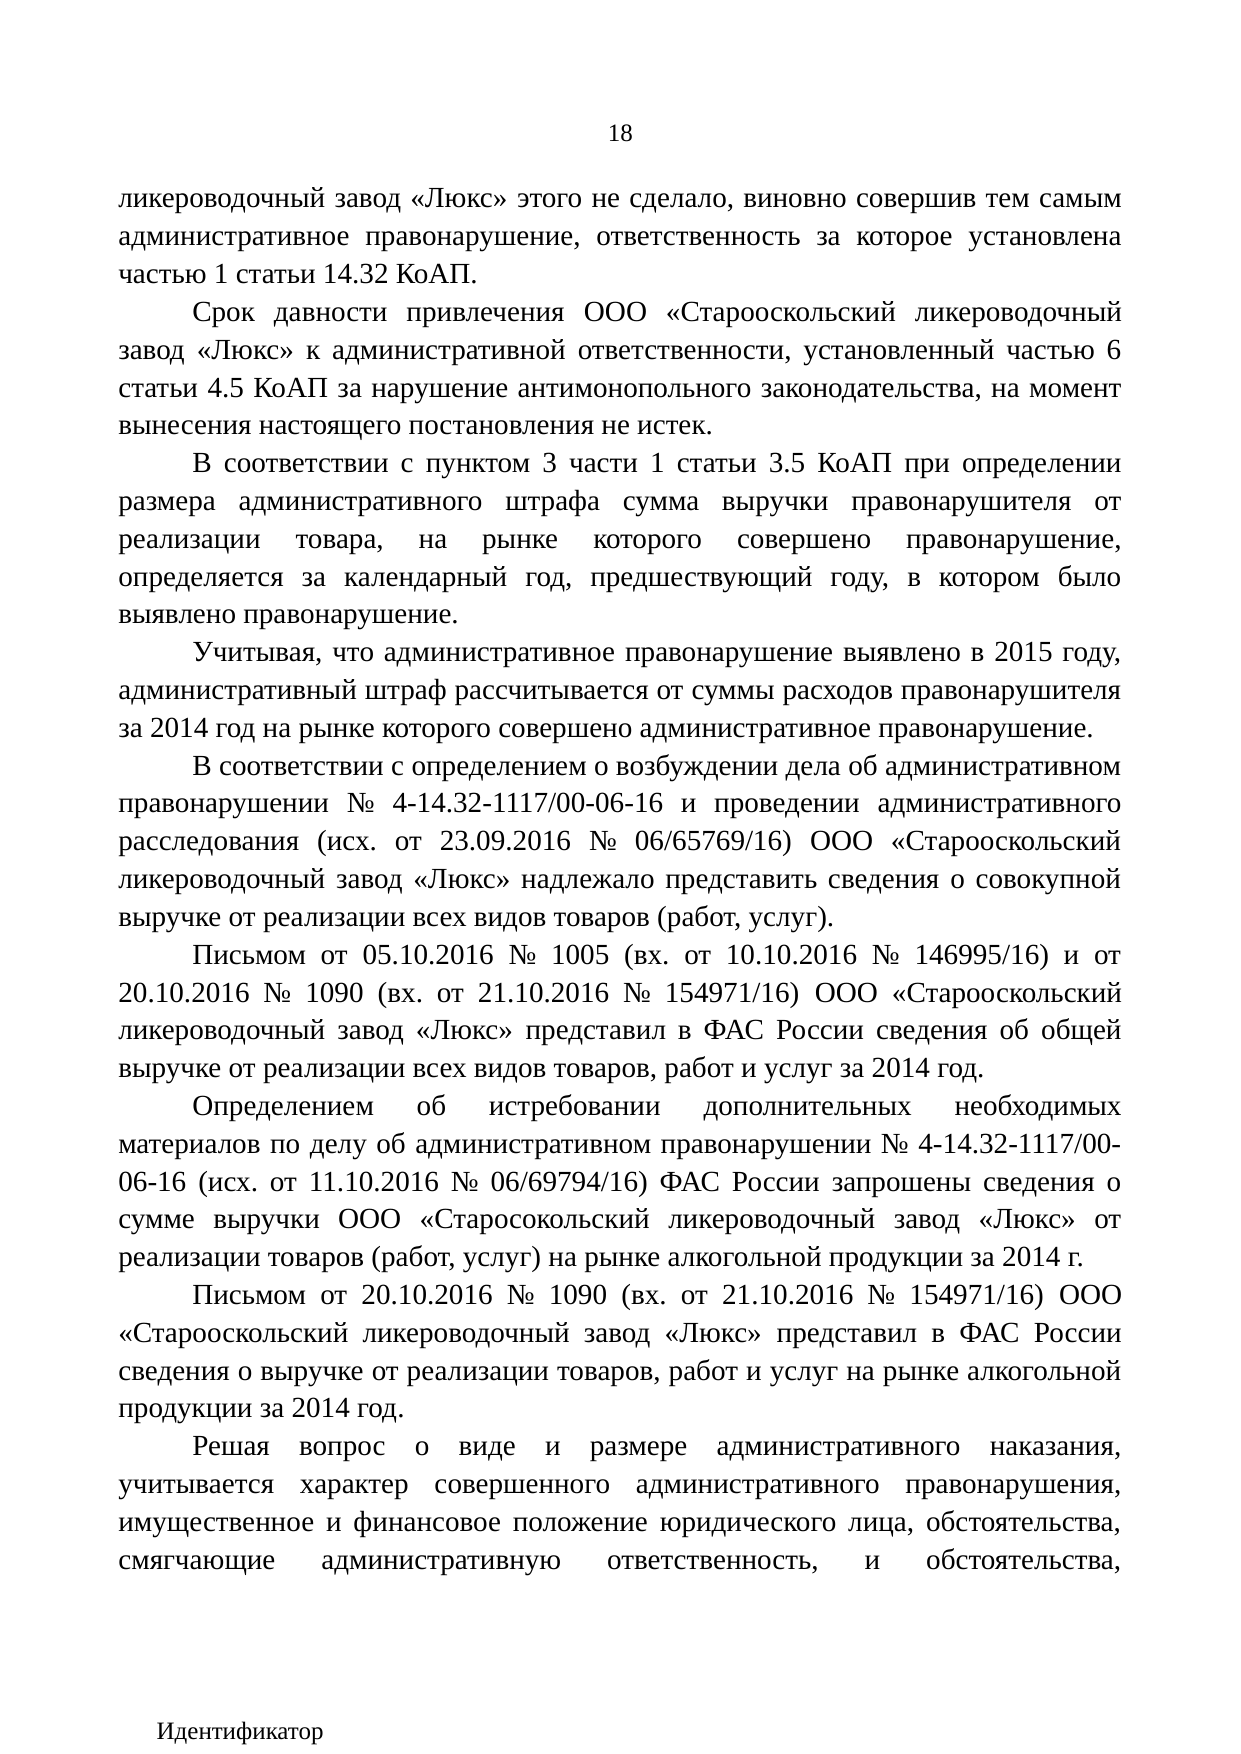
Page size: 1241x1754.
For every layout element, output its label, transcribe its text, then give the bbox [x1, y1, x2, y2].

text Срок давности привлечения ООО «Старооскольский ликероводочный завод «Люкс» к административной ответственности, установленный частью 6 статьи 4.5 КоАП за нарушение антимонопольного законодательства, на момент вынесения настоящего постановления не истек. [118, 290, 1122, 441]
text Письмом от 05.10.2016 № 1005 (вх. от 10.10.2016 № 146995/16) и от 20.10.2016 № 1090 (вх. от 21.10.2016 № 154971/16) ООО «Старооскольский ликероводочный завод «Люкс» представил в ФАС России сведения об общей выручке от реализации всех видов товаров, работ и услуг за 2014 год. [118, 933, 1122, 1084]
text В соответствии с определением о возбуждении дела об административном правонарушении № 4-14.32-1117/00-06-16 и проведении административного расследования (исх. от 23.09.2016 № 06/65769/16) ООО «Старооскольский ликероводочный завод «Люкс» надлежало представить сведения о совокупной выручке от реализации всех видов товаров (работ, услуг). [118, 743, 1122, 933]
text ликероводочный завод «Люкс» этого не сделало, виновно совершив тем самым административное правонарушение, ответственность за которое установлена частью 1 статьи 14.32 КоАП. [118, 176, 1122, 290]
text В соответствии с пунктом 3 части 1 статьи 3.5 КоАП при определении размера административного штрафа сумма выручки правонарушителя от реализации товара, на рынке которого совершено правонарушение, определяется за календарный год, предшествующий году, в котором было выявлено правонарушение. [118, 441, 1122, 630]
text Письмом от 20.10.2016 № 1090 (вх. от 21.10.2016 № 154971/16) ООО «Старооскольский ликероводочный завод «Люкс» представил в ФАС России сведения о выручке от реализации товаров, работ и услуг на рынке алкогольной продукции за 2014 год. [118, 1273, 1122, 1424]
text Учитывая, что административное правонарушение выявлено в 2015 году, административный штраф рассчитывается от суммы расходов правонарушителя за 2014 год на рынке которого совершено административное правонарушение. [118, 630, 1122, 743]
text Решая вопрос о виде и размере административного наказания, учитывается характер совершенного административного правонарушения, имущественное и финансовое положение юридического лица, обстоятельства, смягчающие административную ответственность, и обстоятельства, [118, 1424, 1122, 1575]
text Определением об истребовании дополнительных необходимых материалов по делу об административном правонарушении № 4-14.32-1117/00-06-16 (исх. от 11.10.2016 № 06/69794/16) ФАС России запрошены сведения о сумме выручки ООО «Старосокольский ликероводочный завод «Люкс» от реализации товаров (работ, услуг) на рынке алкогольной продукции за 2014 г. [118, 1084, 1122, 1273]
